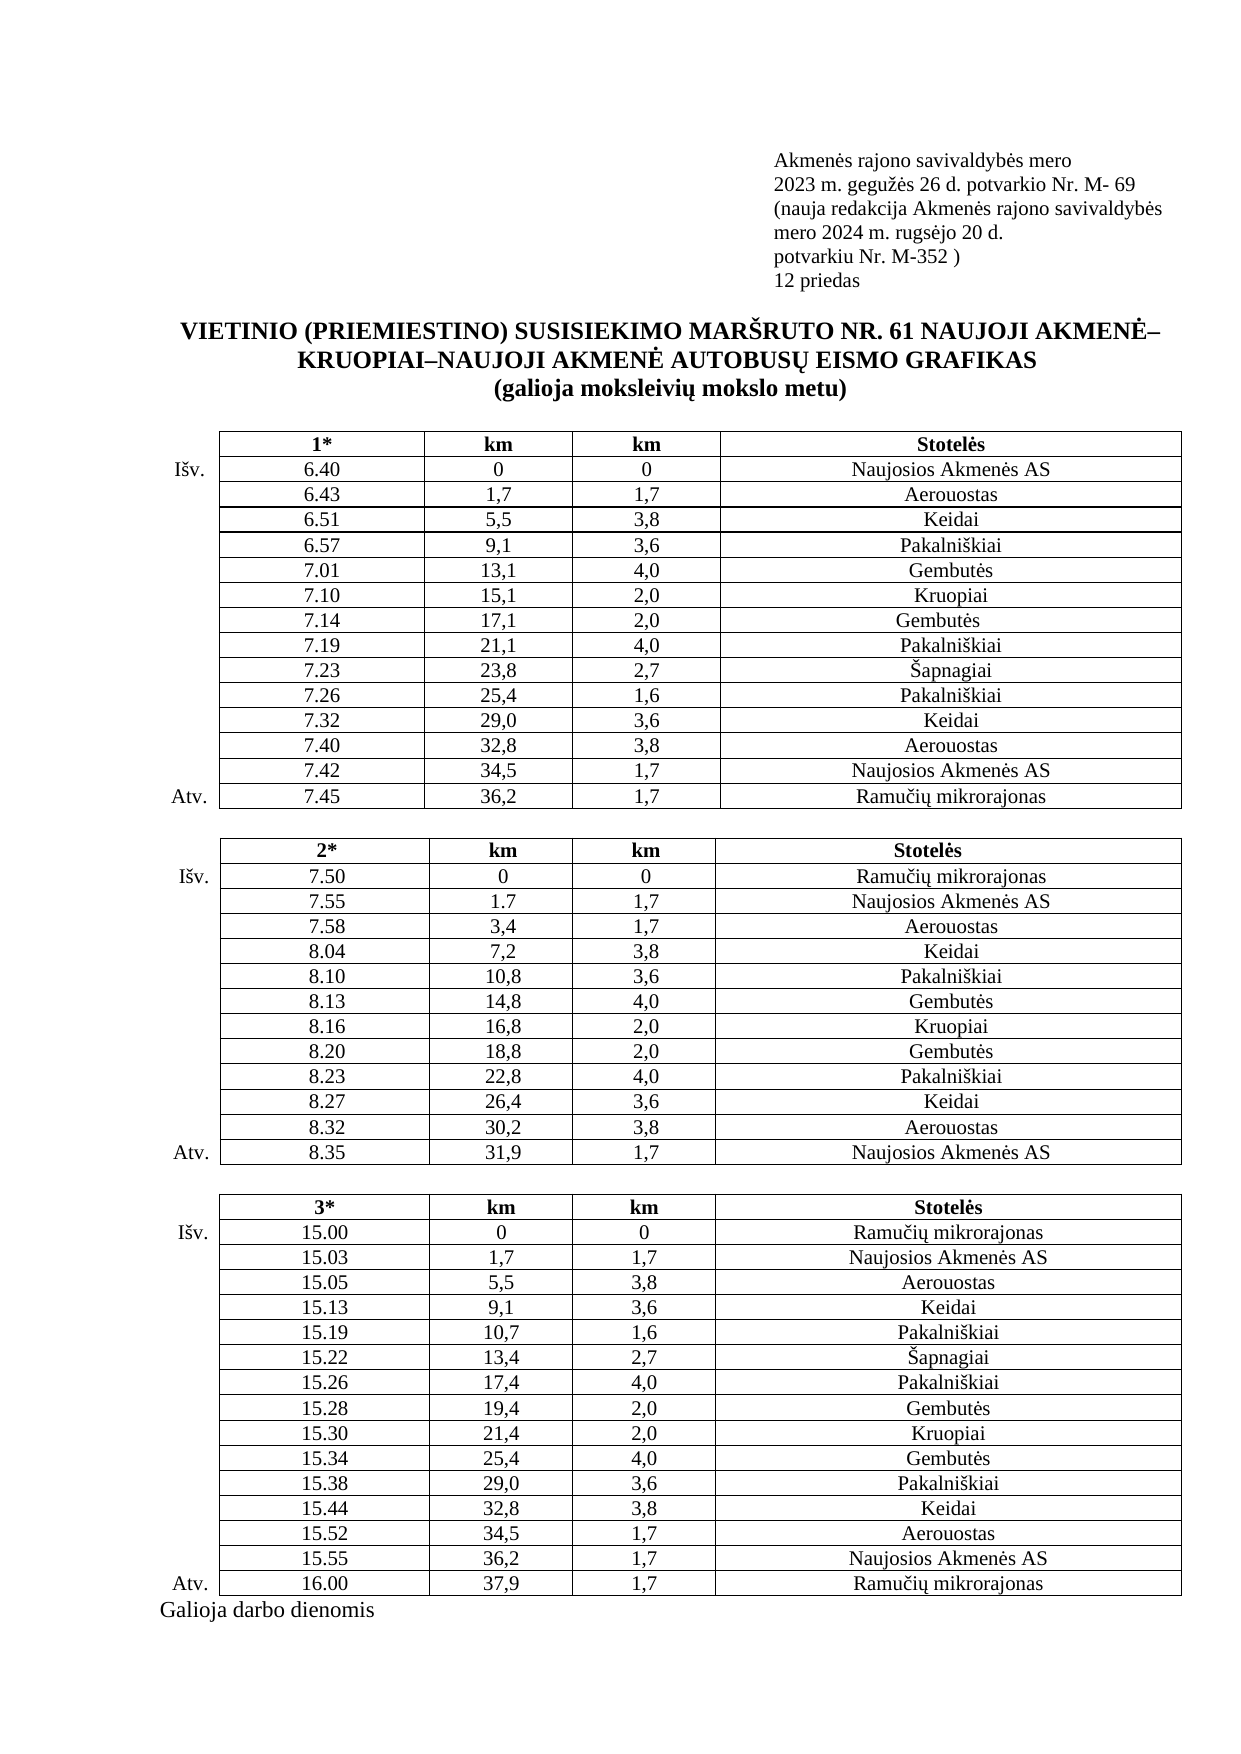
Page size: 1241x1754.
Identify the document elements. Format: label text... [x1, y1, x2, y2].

table_cell Atv. [160, 1571, 219, 1595]
table_cell [160, 508, 219, 531]
table_cell Atv. [160, 1140, 220, 1164]
table_cell Pakalniškiai [716, 964, 1181, 988]
table_cell 29,0 [430, 1471, 572, 1495]
table_cell 1,7 [573, 914, 715, 938]
table_cell [160, 759, 219, 782]
table_cell 9,1 [430, 1295, 572, 1319]
table_cell [160, 1115, 220, 1139]
table_cell 34,5 [430, 1521, 572, 1545]
table_cell 8.10 [221, 964, 429, 988]
table_cell Gembutės [721, 608, 1181, 632]
table_cell Ramučių mikrorajonas [716, 1571, 1181, 1595]
table_cell 7.55 [221, 889, 429, 913]
table_cell 3,8 [573, 1115, 715, 1139]
table_cell 23,8 [425, 658, 572, 682]
text Akmenės rajono savivaldybės mero [774, 148, 1181, 172]
table_cell [160, 1039, 220, 1063]
table_cell Gembutės [716, 1039, 1181, 1063]
table_cell 26,4 [430, 1090, 572, 1113]
table_cell Ramučių mikrorajonas [716, 1220, 1181, 1244]
table_cell 1,7 [573, 1245, 715, 1269]
table_cell 15.44 [220, 1496, 429, 1520]
table_cell Pakalniškiai [721, 633, 1181, 657]
table_cell 15,1 [425, 583, 572, 607]
table_cell 1,6 [573, 683, 720, 707]
table_cell Kruopiai [716, 1421, 1181, 1444]
table_cell 0 [573, 864, 715, 888]
table_cell [160, 1546, 219, 1570]
table_cell 34,5 [425, 759, 572, 782]
table_cell 8.27 [221, 1090, 429, 1113]
table_header 1* [220, 432, 424, 456]
table_cell Keidai [721, 708, 1181, 732]
table_cell Naujosios Akmenės AS [721, 759, 1181, 782]
table_cell 15.03 [220, 1245, 429, 1269]
table_cell 3,8 [573, 1496, 715, 1520]
table_header [160, 839, 220, 862]
table_cell [160, 939, 220, 963]
table_cell 3,6 [573, 708, 720, 732]
table_cell 2,0 [573, 1014, 715, 1038]
table_cell 10,8 [430, 964, 572, 988]
text VIETINIO (PRIEMIESTINO) SUSISIEKIMO MARŠRUTO NR. 61 NAUJOJI AKMENĖ–KRUOPIAI–NAUJOJI AKMENĖ AUTOBUSŲ EISMO GRAFIKAS [159, 316, 1181, 373]
table_cell 9,1 [425, 533, 572, 557]
table_cell 15.55 [220, 1546, 429, 1570]
table_cell 17,1 [425, 608, 572, 632]
table_header km [573, 839, 715, 862]
table_cell 2,0 [573, 1039, 715, 1063]
table_cell [160, 583, 219, 607]
table_cell 1,7 [573, 1571, 715, 1595]
table_cell 15.19 [220, 1320, 429, 1344]
table_cell Naujosios Akmenės AS [716, 1546, 1181, 1570]
table_header Stotelės [721, 432, 1181, 456]
table_cell Ramučių mikrorajonas [716, 864, 1181, 888]
table_cell 21,1 [425, 633, 572, 657]
table_header 3* [220, 1195, 429, 1219]
table_cell 1,7 [430, 1245, 572, 1269]
table_cell 8.04 [221, 939, 429, 963]
table_cell [160, 482, 219, 506]
table_cell 30,2 [430, 1115, 572, 1139]
table_cell [160, 733, 219, 757]
table_cell 15.34 [220, 1446, 429, 1470]
table_cell [160, 1090, 220, 1113]
table_cell 7.26 [220, 683, 424, 707]
table_cell Kruopiai [721, 583, 1181, 607]
table_cell 4,0 [573, 989, 715, 1013]
table_cell 15.28 [220, 1395, 429, 1419]
table_cell 32,8 [425, 733, 572, 757]
table_cell [160, 1471, 219, 1495]
text Galioja darbo dienomis [159, 1596, 1181, 1623]
table_cell 10,7 [430, 1320, 572, 1344]
table_cell 2,0 [573, 608, 720, 632]
table_cell [160, 1295, 219, 1319]
table_cell Gembutės [716, 1395, 1181, 1419]
table_cell 0 [573, 1220, 715, 1244]
table_cell 6.57 [220, 533, 424, 557]
table_cell 1,7 [573, 889, 715, 913]
table_cell [160, 683, 219, 707]
table_cell 3,6 [573, 1471, 715, 1495]
text (nauja redakcija Akmenės rajono savivaldybės [774, 196, 1181, 220]
table_cell Aerouostas [721, 482, 1181, 506]
table_cell 1,7 [573, 784, 720, 808]
table_cell 7.45 [220, 784, 424, 808]
table_cell 8.23 [221, 1064, 429, 1088]
text 2023 m. gegužės 26 d. potvarkio Nr. M- 69 [697, 172, 1181, 196]
table_cell 4,0 [573, 558, 720, 582]
table_cell Pakalniškiai [721, 683, 1181, 707]
table_cell 7.50 [221, 864, 429, 888]
table_cell [160, 558, 219, 582]
table_cell 15.00 [220, 1220, 429, 1244]
table_cell Gembutės [721, 558, 1181, 582]
table_cell 7,2 [430, 939, 572, 963]
table_cell 36,2 [430, 1546, 572, 1570]
table_cell [160, 1320, 219, 1344]
table_cell 1,7 [573, 1546, 715, 1570]
table_cell 2,0 [573, 1421, 715, 1444]
table_cell 18,8 [430, 1039, 572, 1063]
table_cell [160, 889, 220, 913]
table_cell Ramučių mikrorajonas [721, 784, 1181, 808]
table_cell Kruopiai [716, 1014, 1181, 1038]
table_cell 1,7 [573, 759, 720, 782]
table_cell [160, 633, 219, 657]
table_cell 3,4 [430, 914, 572, 938]
table_cell 5,5 [425, 508, 572, 531]
table_cell 7.32 [220, 708, 424, 732]
table_cell Aerouostas [721, 733, 1181, 757]
table_cell [160, 1421, 219, 1444]
table_cell 21,4 [430, 1421, 572, 1444]
table_header [160, 432, 219, 456]
table_cell 2,0 [573, 1395, 715, 1419]
table_cell Atv. [160, 784, 219, 808]
table_cell [160, 1345, 219, 1369]
table_cell 7.42 [220, 759, 424, 782]
table_cell 22,8 [430, 1064, 572, 1088]
table_header km [573, 1195, 715, 1219]
table_cell 17,4 [430, 1370, 572, 1394]
table_cell 7.23 [220, 658, 424, 682]
table_cell 1.7 [430, 889, 572, 913]
table_cell 8.35 [221, 1140, 429, 1164]
table_cell 16.00 [220, 1571, 429, 1595]
table_cell Keidai [716, 1090, 1181, 1113]
table_cell 1,6 [573, 1320, 715, 1344]
table_header km [430, 839, 572, 862]
table_cell 6.43 [220, 482, 424, 506]
table_cell 2,7 [573, 1345, 715, 1369]
table_cell [160, 1446, 219, 1470]
table_cell 15.26 [220, 1370, 429, 1394]
table_cell [160, 989, 220, 1013]
table_cell [160, 1496, 219, 1520]
table_cell [160, 1395, 219, 1419]
table_cell Pakalniškiai [716, 1064, 1181, 1088]
table_cell 7.19 [220, 633, 424, 657]
table_cell 13,4 [430, 1345, 572, 1369]
table_cell [160, 658, 219, 682]
table_cell 15.52 [220, 1521, 429, 1545]
table_cell Gembutės [716, 989, 1181, 1013]
table_cell 15.38 [220, 1471, 429, 1495]
text 12 priedas [697, 268, 1181, 292]
table_cell 14,8 [430, 989, 572, 1013]
table_cell Šapnagiai [721, 658, 1181, 682]
table_cell [160, 1014, 220, 1038]
table_cell 5,5 [430, 1270, 572, 1294]
table_cell Naujosios Akmenės AS [716, 1140, 1181, 1164]
table_cell 8.13 [221, 989, 429, 1013]
table_cell 3,6 [573, 533, 720, 557]
table_cell Aerouostas [716, 1115, 1181, 1139]
table_cell Naujosios Akmenės AS [716, 1245, 1181, 1269]
table_cell 4,0 [573, 633, 720, 657]
table_cell Šapnagiai [716, 1345, 1181, 1369]
table_cell [160, 1521, 219, 1545]
table_cell [160, 914, 220, 938]
table_cell Pakalniškiai [716, 1320, 1181, 1344]
table_cell 2,7 [573, 658, 720, 682]
table_cell Keidai [716, 1496, 1181, 1520]
table_cell 25,4 [430, 1446, 572, 1470]
table_cell [160, 708, 219, 732]
table_cell [160, 1064, 220, 1088]
table_cell 0 [430, 1220, 572, 1244]
text (galioja moksleivių mokslo metu) [159, 373, 1181, 402]
table_cell Pakalniškiai [721, 533, 1181, 557]
table_cell Naujosios Akmenės AS [721, 457, 1181, 481]
table_cell 2,0 [573, 583, 720, 607]
table_cell Pakalniškiai [716, 1471, 1181, 1495]
table_cell 6.51 [220, 508, 424, 531]
table_cell Keidai [721, 508, 1181, 531]
table_cell 1,7 [573, 482, 720, 506]
table_cell Aerouostas [716, 1521, 1181, 1545]
table_cell 7.40 [220, 733, 424, 757]
table_cell [160, 964, 220, 988]
table_cell 37,9 [430, 1571, 572, 1595]
table_header 2* [221, 839, 429, 862]
table_cell Keidai [716, 939, 1181, 963]
table_cell 31,9 [430, 1140, 572, 1164]
table_cell Gembutės [716, 1446, 1181, 1470]
table_cell Pakalniškiai [716, 1370, 1181, 1394]
table_cell Naujosios Akmenės AS [716, 889, 1181, 913]
table_cell 3,6 [573, 1090, 715, 1113]
table_cell [160, 1245, 219, 1269]
table_cell [160, 533, 219, 557]
table_cell 6.40 [220, 457, 424, 481]
table_cell 1,7 [573, 1521, 715, 1545]
table_cell 13,1 [425, 558, 572, 582]
table_cell [160, 1370, 219, 1394]
table_cell 25,4 [425, 683, 572, 707]
table_cell 15.13 [220, 1295, 429, 1319]
table_cell 7.14 [220, 608, 424, 632]
table_cell [160, 1270, 219, 1294]
text potvarkiu Nr. M-352 ) [697, 244, 1181, 268]
table_cell 1,7 [425, 482, 572, 506]
table_cell 0 [430, 864, 572, 888]
table_cell 3,6 [573, 964, 715, 988]
table_cell 3,8 [573, 939, 715, 963]
table_cell 7.58 [221, 914, 429, 938]
table_header Stotelės [716, 839, 1181, 862]
table_cell 3,8 [573, 508, 720, 531]
table_cell Aerouostas [716, 914, 1181, 938]
table_cell Išv. [160, 1220, 219, 1244]
table_cell 7.10 [220, 583, 424, 607]
table_cell 8.32 [221, 1115, 429, 1139]
table_cell 8.20 [221, 1039, 429, 1063]
table_cell 15.30 [220, 1421, 429, 1444]
table_cell 1,7 [573, 1140, 715, 1164]
table_cell 0 [573, 457, 720, 481]
table_header km [425, 432, 572, 456]
table_cell 32,8 [430, 1496, 572, 1520]
table_cell Išv. [160, 457, 219, 481]
table_cell Keidai [716, 1295, 1181, 1319]
table_cell 29,0 [425, 708, 572, 732]
table_header km [430, 1195, 572, 1219]
table_cell 16,8 [430, 1014, 572, 1038]
table_cell 19,4 [430, 1395, 572, 1419]
text mero 2024 m. rugsėjo 20 d. [774, 220, 1181, 244]
table_cell 36,2 [425, 784, 572, 808]
table_cell 8.16 [221, 1014, 429, 1038]
table_cell 3,6 [573, 1295, 715, 1319]
table_cell Aerouostas [716, 1270, 1181, 1294]
table_cell Išv. [160, 864, 220, 888]
table_header km [573, 432, 720, 456]
table_cell 7.01 [220, 558, 424, 582]
table_cell 15.05 [220, 1270, 429, 1294]
table_cell [160, 608, 219, 632]
table_header [160, 1195, 219, 1219]
table_cell 3,8 [573, 1270, 715, 1294]
table_cell 4,0 [573, 1446, 715, 1470]
table_cell 3,8 [573, 733, 720, 757]
table_cell 15.22 [220, 1345, 429, 1369]
table_cell 4,0 [573, 1370, 715, 1394]
table_cell 4,0 [573, 1064, 715, 1088]
table_cell 0 [425, 457, 572, 481]
table_header Stotelės [716, 1195, 1181, 1219]
